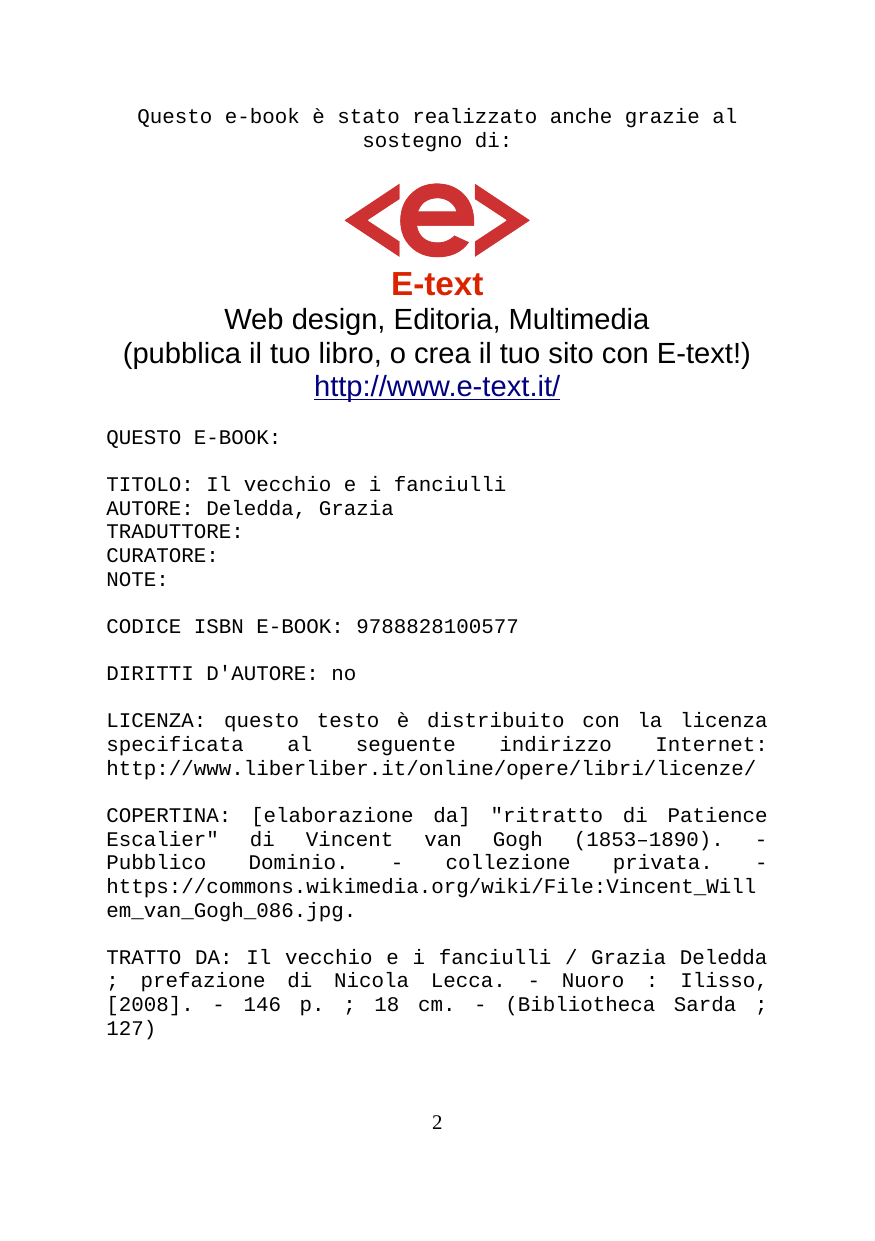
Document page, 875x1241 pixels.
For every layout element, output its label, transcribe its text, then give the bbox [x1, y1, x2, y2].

text COPERTINA: [elaborazione da] "ritratto di Patience Escalier" di Vincent van Gogh (1853–1890). - Pubblico Dominio. - collezione privata. - https://commons.wikimedia.org/wiki/File:Vincent_Willem_van_Gogh_086.jpg. [106, 805, 768, 923]
text TRADUTTORE: [106, 521, 768, 545]
picture [343, 183, 531, 258]
text DIRITTI D'AUTORE: no [106, 663, 768, 687]
text LICENZA: questo testo è distribuito con la licenza specificata al seguente indirizzo Internet: http://www.liberliber.it/online/opere/libri/licenze/ [106, 710, 768, 781]
text Questo e-book è stato realizzato anche grazie al sostegno di: [106, 106, 768, 153]
text CODICE ISBN E-BOOK: 9788828100577 [106, 616, 768, 639]
text http://www.e-text.it/ [106, 369, 768, 403]
text Web design, Editoria, Multimedia [106, 302, 768, 336]
text CURATORE: [106, 545, 768, 568]
text TITOLO: Il vecchio e i fanciulli [106, 474, 768, 498]
text TRATTO DA: Il vecchio e i fanciulli / Grazia Deledda ; prefazione di Nicola Lecca. - Nuoro : Ilisso, [2008]. - 146 p. ; 18 cm. - (Bibliotheca Sarda ; 127) [106, 947, 768, 1041]
text E-text [106, 264, 768, 302]
text AUTORE: Deledda, Grazia [106, 498, 768, 521]
text NOTE: [106, 568, 768, 592]
text QUESTO E-BOOK: [106, 427, 768, 450]
text (pubblica il tuo libro, o crea il tuo sito con E-text!) [106, 336, 768, 369]
